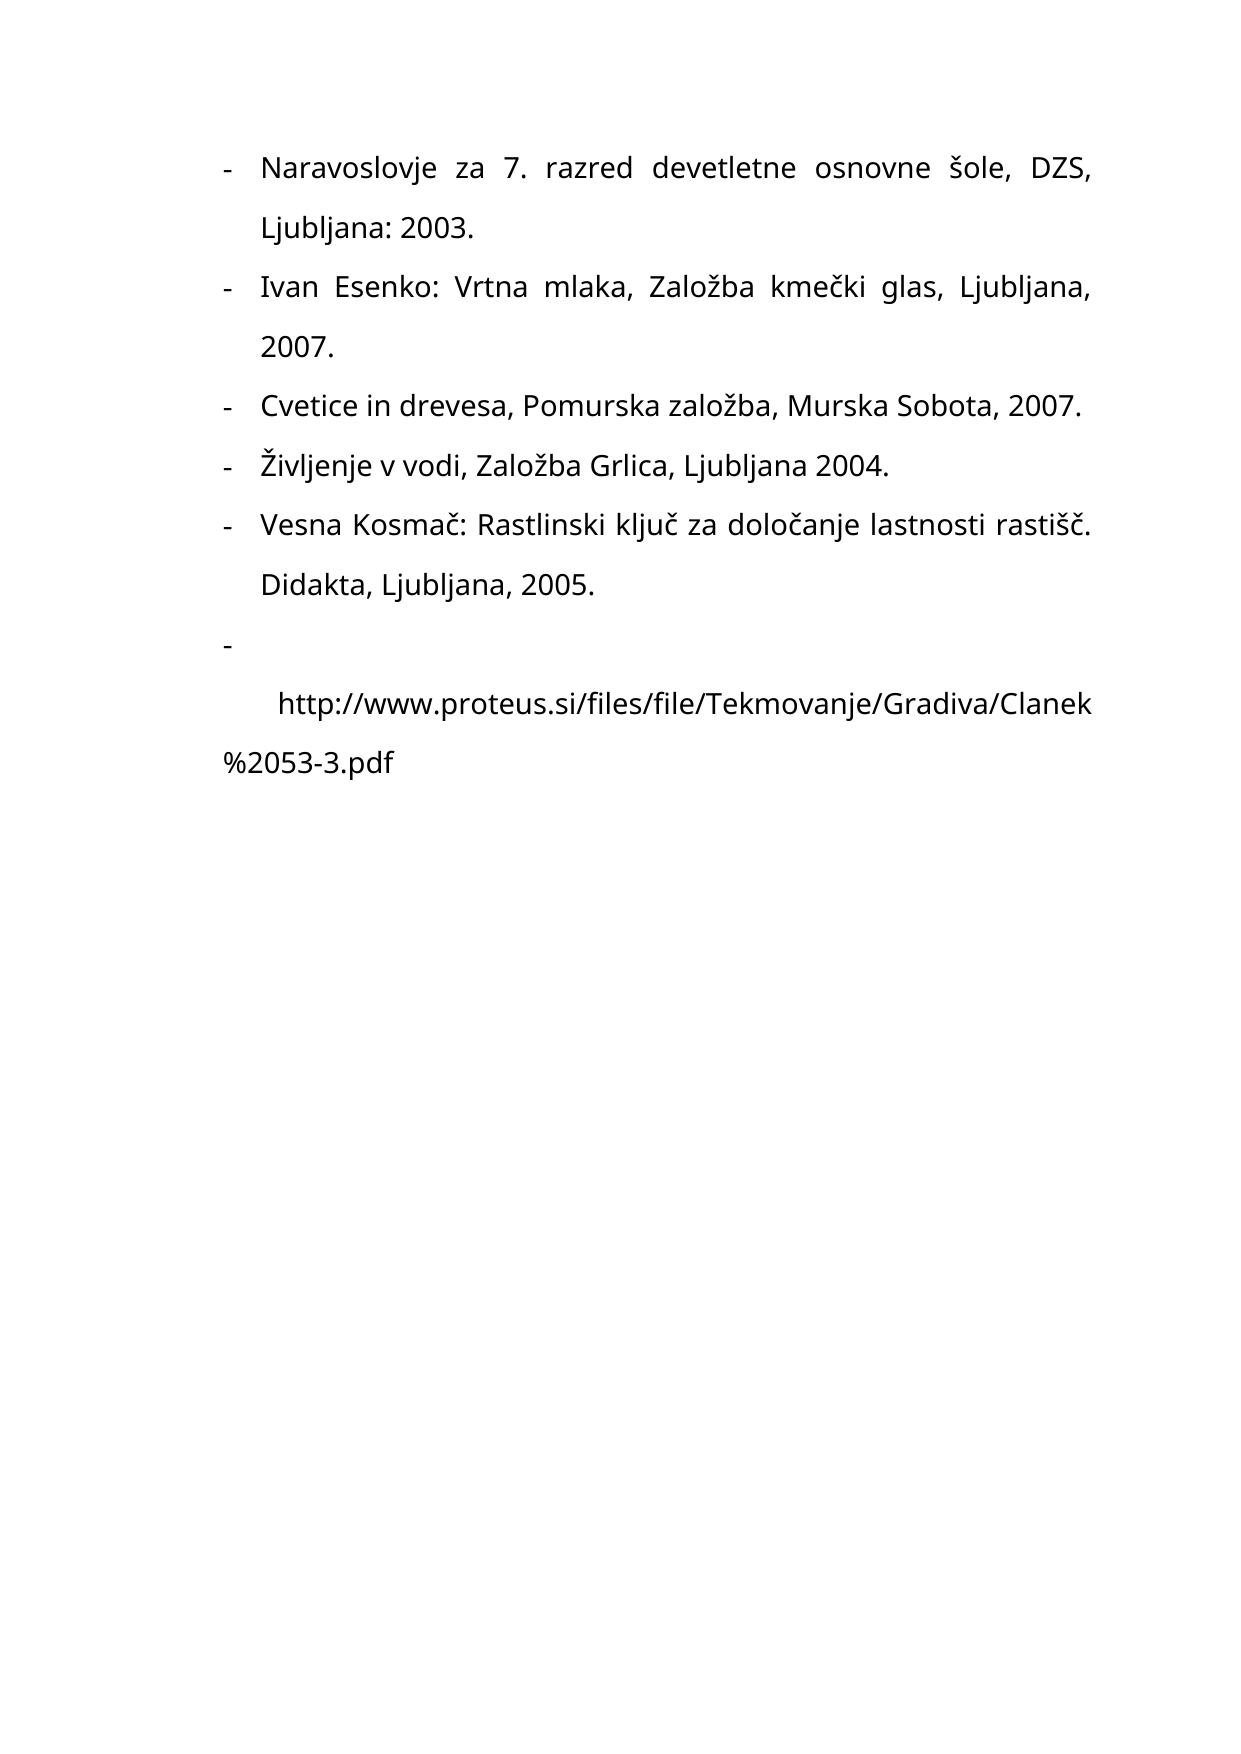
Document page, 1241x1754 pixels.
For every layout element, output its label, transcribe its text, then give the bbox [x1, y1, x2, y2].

list Vesna Kosmač: Rastlinski ključ za določanje lastnosti rastišč. Didakta, Ljubljana, 2005. [223, 504, 1093, 604]
list http://www.proteus.si/files/file/Tekmovanje/Gradiva/Clanek%2053-3.pdf [223, 683, 1093, 782]
list Življenje v vodi, Založba Grlica, Ljubljana 2004. [223, 445, 1093, 485]
list Cvetice in drevesa, Pomurska založba, Murska Sobota, 2007. [223, 386, 1093, 425]
list Naravoslovje za 7. razred devetletne osnovne šole, DZS, Ljubljana: 2003. [223, 148, 1093, 247]
list Ivan Esenko: Vrtna mlaka, Založba kmečki glas, Ljubljana, 2007. [223, 267, 1093, 366]
